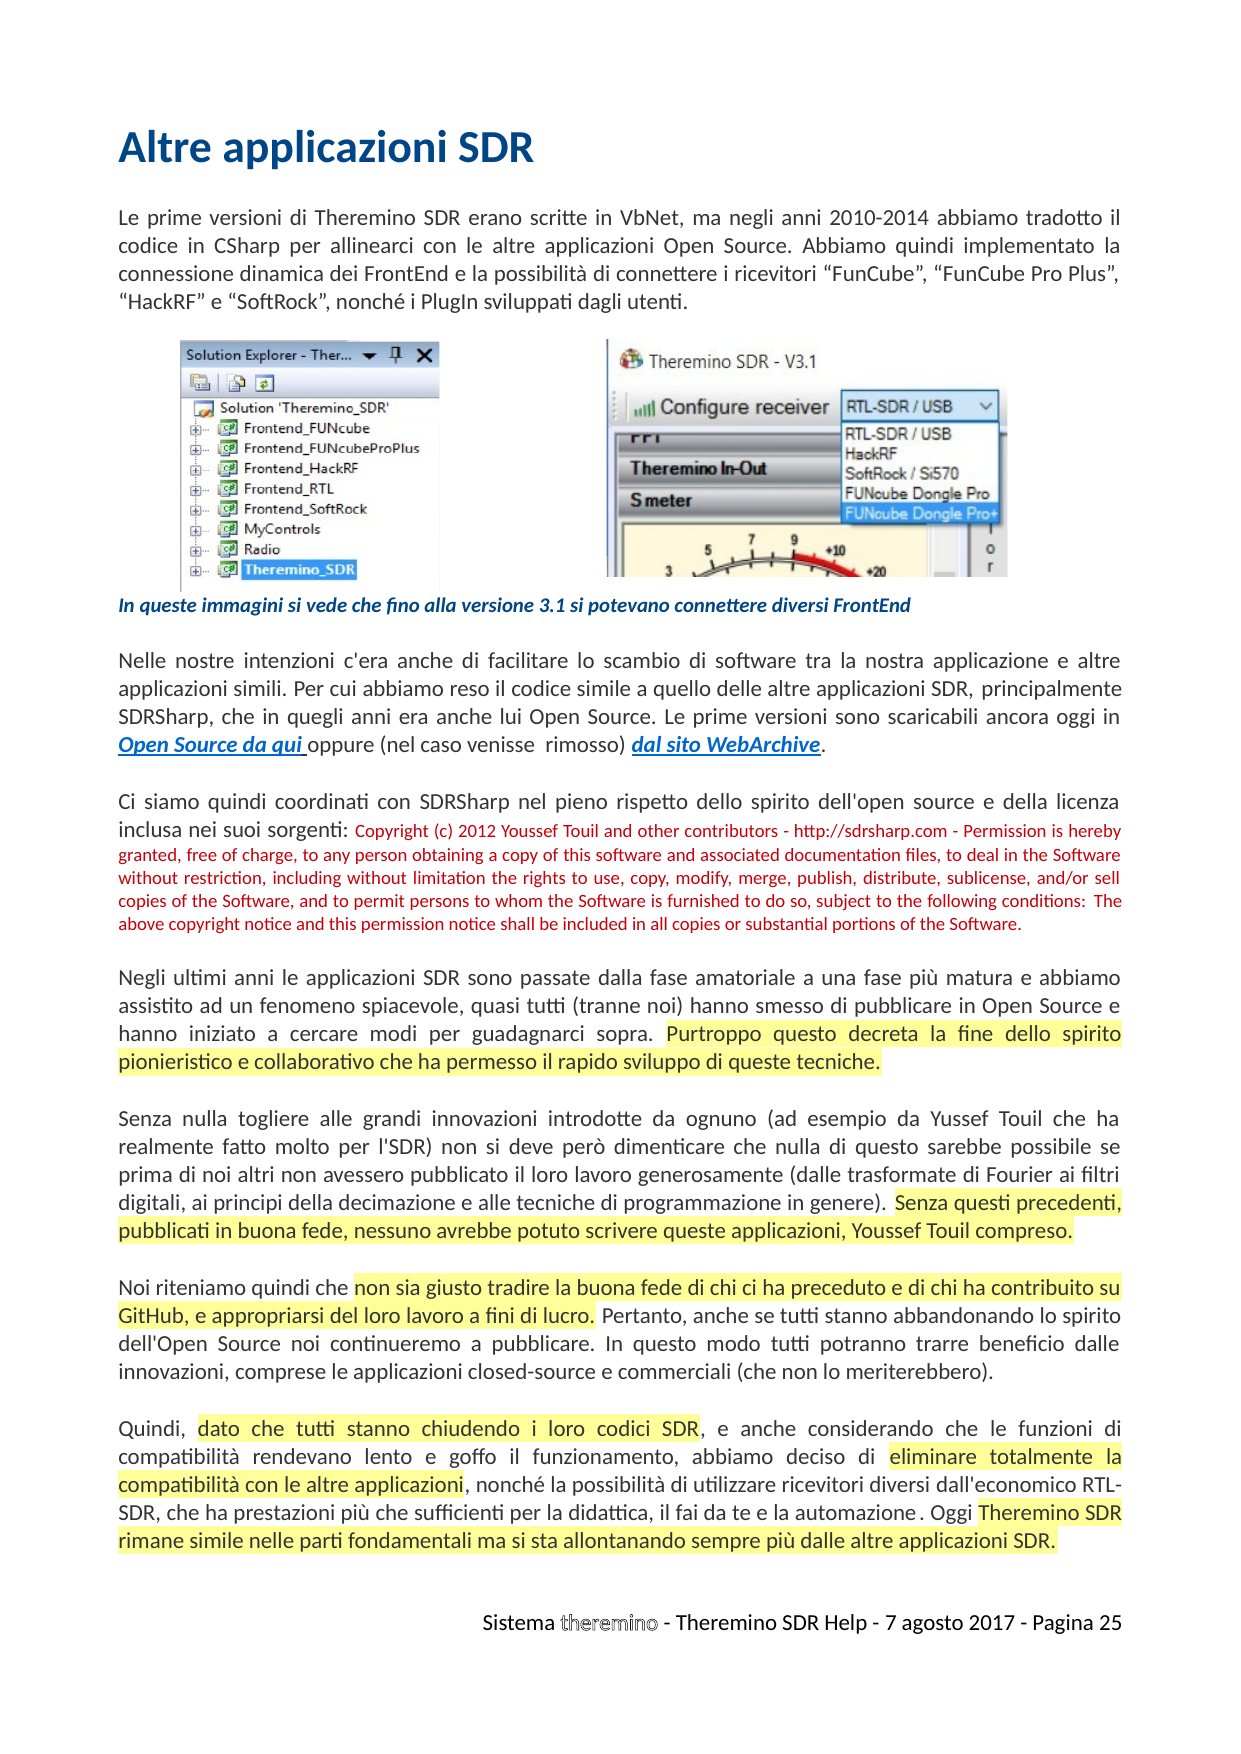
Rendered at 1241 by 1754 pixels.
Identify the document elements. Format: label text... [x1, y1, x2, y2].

text Nelle nostre intenzioni c'era anche di facilitare lo scambio di software tra la nostra applicazione e altre applicazioni simili. Per cui abbiamo reso il codice simile a quello delle altre applicazioni SDR, principalmente SDRSharp, che in quegli anni era anche lui Open Source. Le prime versioni sono scaricabili ancora oggi in Open Source da qui oppure (nel caso venisse rimosso) dal sito WebArchive. [118, 646, 1122, 758]
text Le prime versioni di Theremino SDR erano scritte in VbNet, ma negli anni 2010-2014 abbiamo tradotto il codice in CSharp per allinearci con le altre applicazioni Open Source. Abbiamo quindi implementato la connessione dinamica dei FrontEnd e la possibilità di connettere i ricevitori “FunCube”, “FunCube Pro Plus”, “HackRF” e “SoftRock”, nonché i PlugIn sviluppati dagli utenti. [118, 203, 1122, 315]
text Quindi, dato che tutti stanno chiudendo i loro codici SDR, e anche considerando che le funzioni di compatibilità rendevano lento e goffo il funzionamento, abbiamo deciso di eliminare totalmente la compatibilità con le altre applicazioni, nonché la possibilità di utilizzare ricevitori diversi dall'economico RTL-SDR, che ha prestazioni più che sufficienti per la didattica, il fai da te e la automazione. Oggi Theremino SDR rimane simile nelle parti fondamentali ma si sta allontanando sempre più dalle altre applicazioni SDR. [118, 1414, 1122, 1554]
picture [179, 340, 440, 592]
text In queste immagini si vede che fino alla versione 3.1 si potevano connettere diversi FrontEnd [118, 315, 1122, 617]
picture [606, 339, 1008, 577]
text Noi riteniamo quindi che non sia giusto tradire la buona fede di chi ci ha preceduto e di chi ha contribuito su GitHub, e appropriarsi del loro lavoro a fini di lucro. Pertanto, anche se tutti stanno abbandonando lo spirito dell'Open Source noi continueremo a pubblicare. In questo modo tutti potranno trarre beneficio dalle innovazioni, comprese le applicazioni closed-source e commerciali (che non lo meriterebbero). [118, 1273, 1122, 1385]
text Senza nulla togliere alle grandi innovazioni introdotte da ognuno (ad esempio da Yussef Touil che ha realmente fatto molto per l'SDR) non si deve però dimenticare che nulla di questo sarebbe possibile se prima di noi altri non avessero pubblicato il loro lavoro generosamente (dalle trasformate di Fourier ai filtri digitali, ai principi della decimazione e alle tecniche di programmazione in genere). Senza questi precedenti, pubblicati in buona fede, nessuno avrebbe potuto scrivere queste applicazioni, Youssef Touil compreso. [118, 1104, 1122, 1244]
text Ci siamo quindi coordinati con SDRSharp nel pieno rispetto dello spirito dell'open source e della licenza inclusa nei suoi sorgenti: Copyright (c) 2012 Youssef Touil and other contributors - http://sdrsharp.com - Permission is hereby granted, free of charge, to any person obtaining a copy of this software and associated documentation files, to deal in the Software without restriction, including without limitation the rights to use, copy, modify, merge, publish, distribute, sublicense, and/or sell copies of the Software, and to permit persons to whom the Software is furnished to do so, subject to the following conditions: The above copyright notice and this permission notice shall be included in all copies or substantial portions of the Software. [118, 787, 1122, 935]
text Negli ultimi anni le applicazioni SDR sono passate dalla fase amatoriale a una fase più matura e abbiamo assistito ad un fenomeno spiacevole, quasi tutti (tranne noi) hanno smesso di pubblicare in Open Source e hanno iniziato a cercare modi per guadagnarci sopra. Purtroppo questo decreta la fine dello spirito pionieristico e collaborativo che ha permesso il rapido sviluppo di queste tecniche. [118, 963, 1122, 1076]
subtitle Altre applicazioni SDR [118, 118, 1122, 174]
